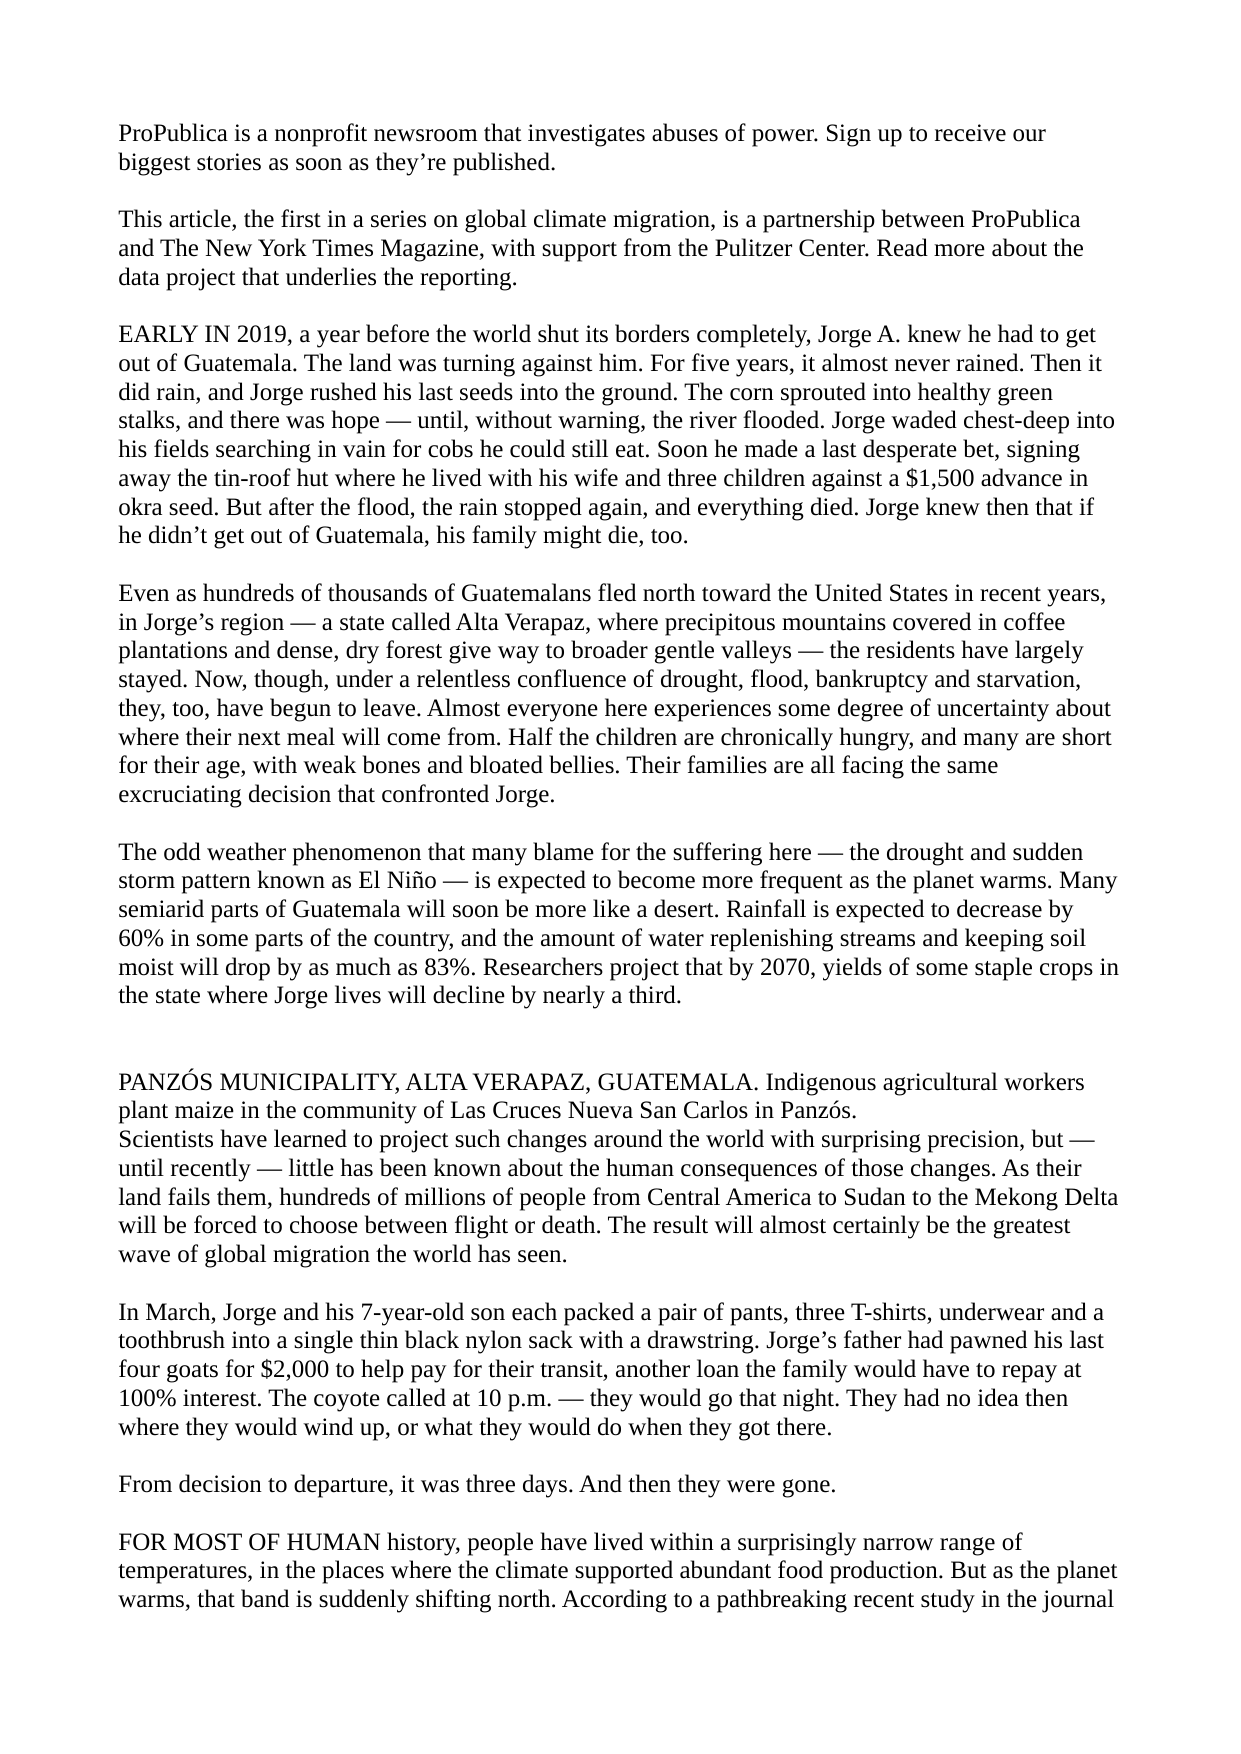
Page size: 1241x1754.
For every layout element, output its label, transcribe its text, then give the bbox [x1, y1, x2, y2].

text Scientists have learned to project such changes around the world with surprising precision, but — until recently — little has been known about the human consequences of those changes. As their land fails them, hundreds of millions of people from Central America to Sudan to the Mekong Delta will be forced to choose between flight or death. The result will almost certainly be the greatest wave of global migration the world has seen. [118, 1124, 1122, 1268]
text From decision to departure, it was three days. And then they were gone. [118, 1469, 1122, 1498]
text ProPublica is a nonprofit newsroom that investigates abuses of power. Sign up to receive our biggest stories as soon as they’re published. [118, 118, 1122, 176]
text The odd weather phenomenon that many blame for the suffering here — the drought and sudden storm pattern known as El Niño — is expected to become more frequent as the planet warms. Many semiarid parts of Guatemala will soon be more like a desert. Rainfall is expected to decrease by 60% in some parts of the country, and the amount of water replenishing streams and keeping soil moist will drop by as much as 83%. Researchers project that by 2070, yields of some staple crops in the state where Jorge lives will decline by nearly a third. [118, 837, 1122, 1009]
text PANZÓS MUNICIPALITY, ALTA VERAPAZ, GUATEMALA. Indigenous agricultural workers plant maize in the community of Las Cruces Nueva San Carlos in Panzós. [118, 1067, 1122, 1124]
text FOR MOST OF HUMAN history, people have lived within a surprisingly narrow range of temperatures, in the places where the climate supported abundant food production. But as the planet warms, that band is suddenly shifting north. According to a pathbreaking recent study in the journal [118, 1527, 1122, 1613]
text In March, Jorge and his 7-year-old son each packed a pair of pants, three T-shirts, underwear and a toothbrush into a single thin black nylon sack with a drawstring. Jorge’s father had pawned his last four goats for $2,000 to help pay for their transit, another loan the family would have to repay at 100% interest. The coyote called at 10 p.m. — they would go that night. They had no idea then where they would wind up, or what they would do when they got there. [118, 1297, 1122, 1441]
text EARLY IN 2019, a year before the world shut its borders completely, Jorge A. knew he had to get out of Guatemala. The land was turning against him. For five years, it almost never rained. Then it did rain, and Jorge rushed his last seeds into the ground. The corn sprouted into healthy green stalks, and there was hope — until, without warning, the river flooded. Jorge waded chest-deep into his fields searching in vain for cobs he could still eat. Soon he made a last desperate bet, signing away the tin-roof hut where he lived with his wife and three children against a $1,500 advance in okra seed. But after the flood, the rain stopped again, and everything died. Jorge knew then that if he didn’t get out of Guatemala, his family might die, too. [118, 319, 1122, 549]
text Even as hundreds of thousands of Guatemalans fled north toward the United States in recent years, in Jorge’s region — a state called Alta Verapaz, where precipitous mountains covered in coffee plantations and dense, dry forest give way to broader gentle valleys — the residents have largely stayed. Now, though, under a relentless confluence of drought, flood, bankruptcy and starvation, they, too, have begun to leave. Almost everyone here experiences some degree of uncertainty about where their next meal will come from. Half the children are chronically hungry, and many are short for their age, with weak bones and bloated bellies. Their families are all facing the same excruciating decision that confronted Jorge. [118, 578, 1122, 808]
text This article, the first in a series on global climate migration, is a partnership between ProPublica and The New York Times Magazine, with support from the Pulitzer Center. Read more about the data project that underlies the reporting. [118, 204, 1122, 291]
